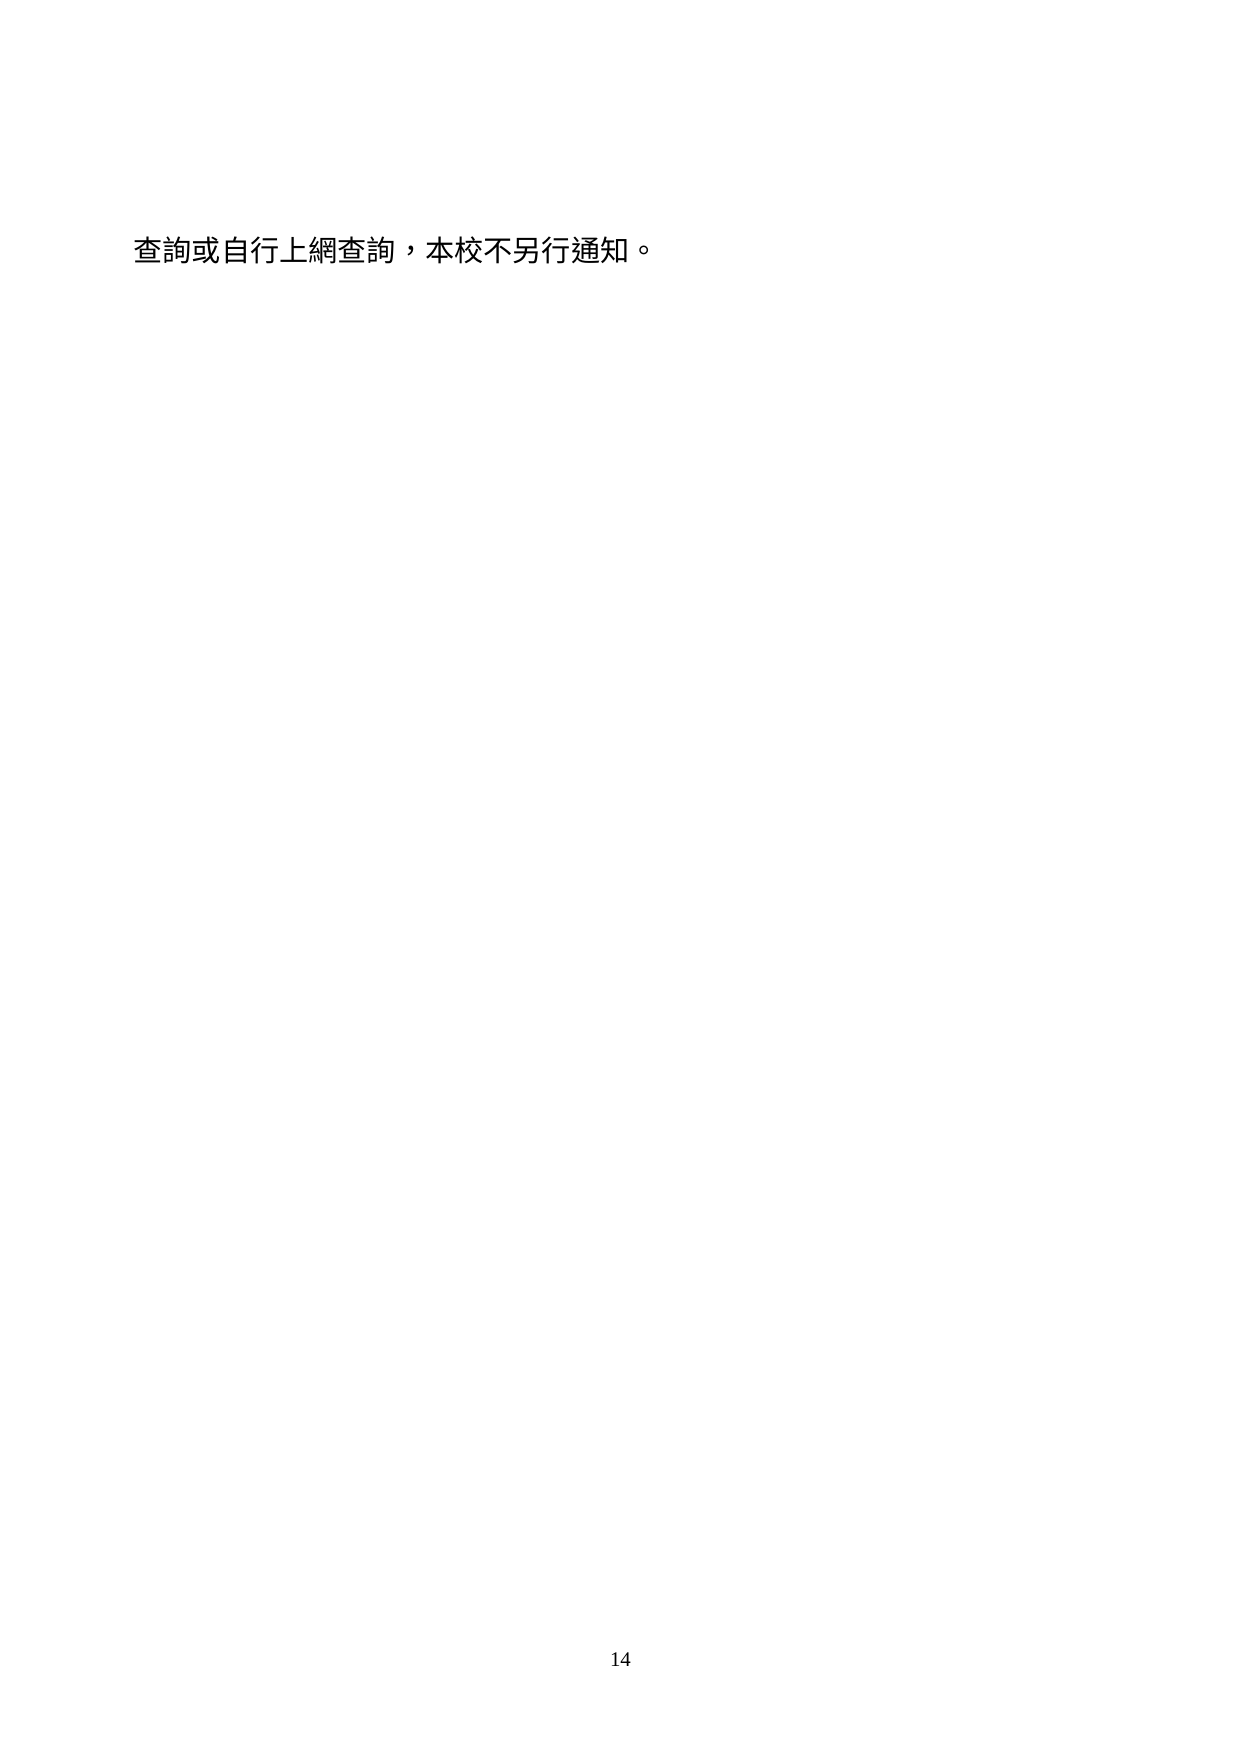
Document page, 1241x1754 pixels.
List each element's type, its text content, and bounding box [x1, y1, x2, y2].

text 查詢或自行上網查詢，本校不另行通知。 [75, 228, 1165, 270]
